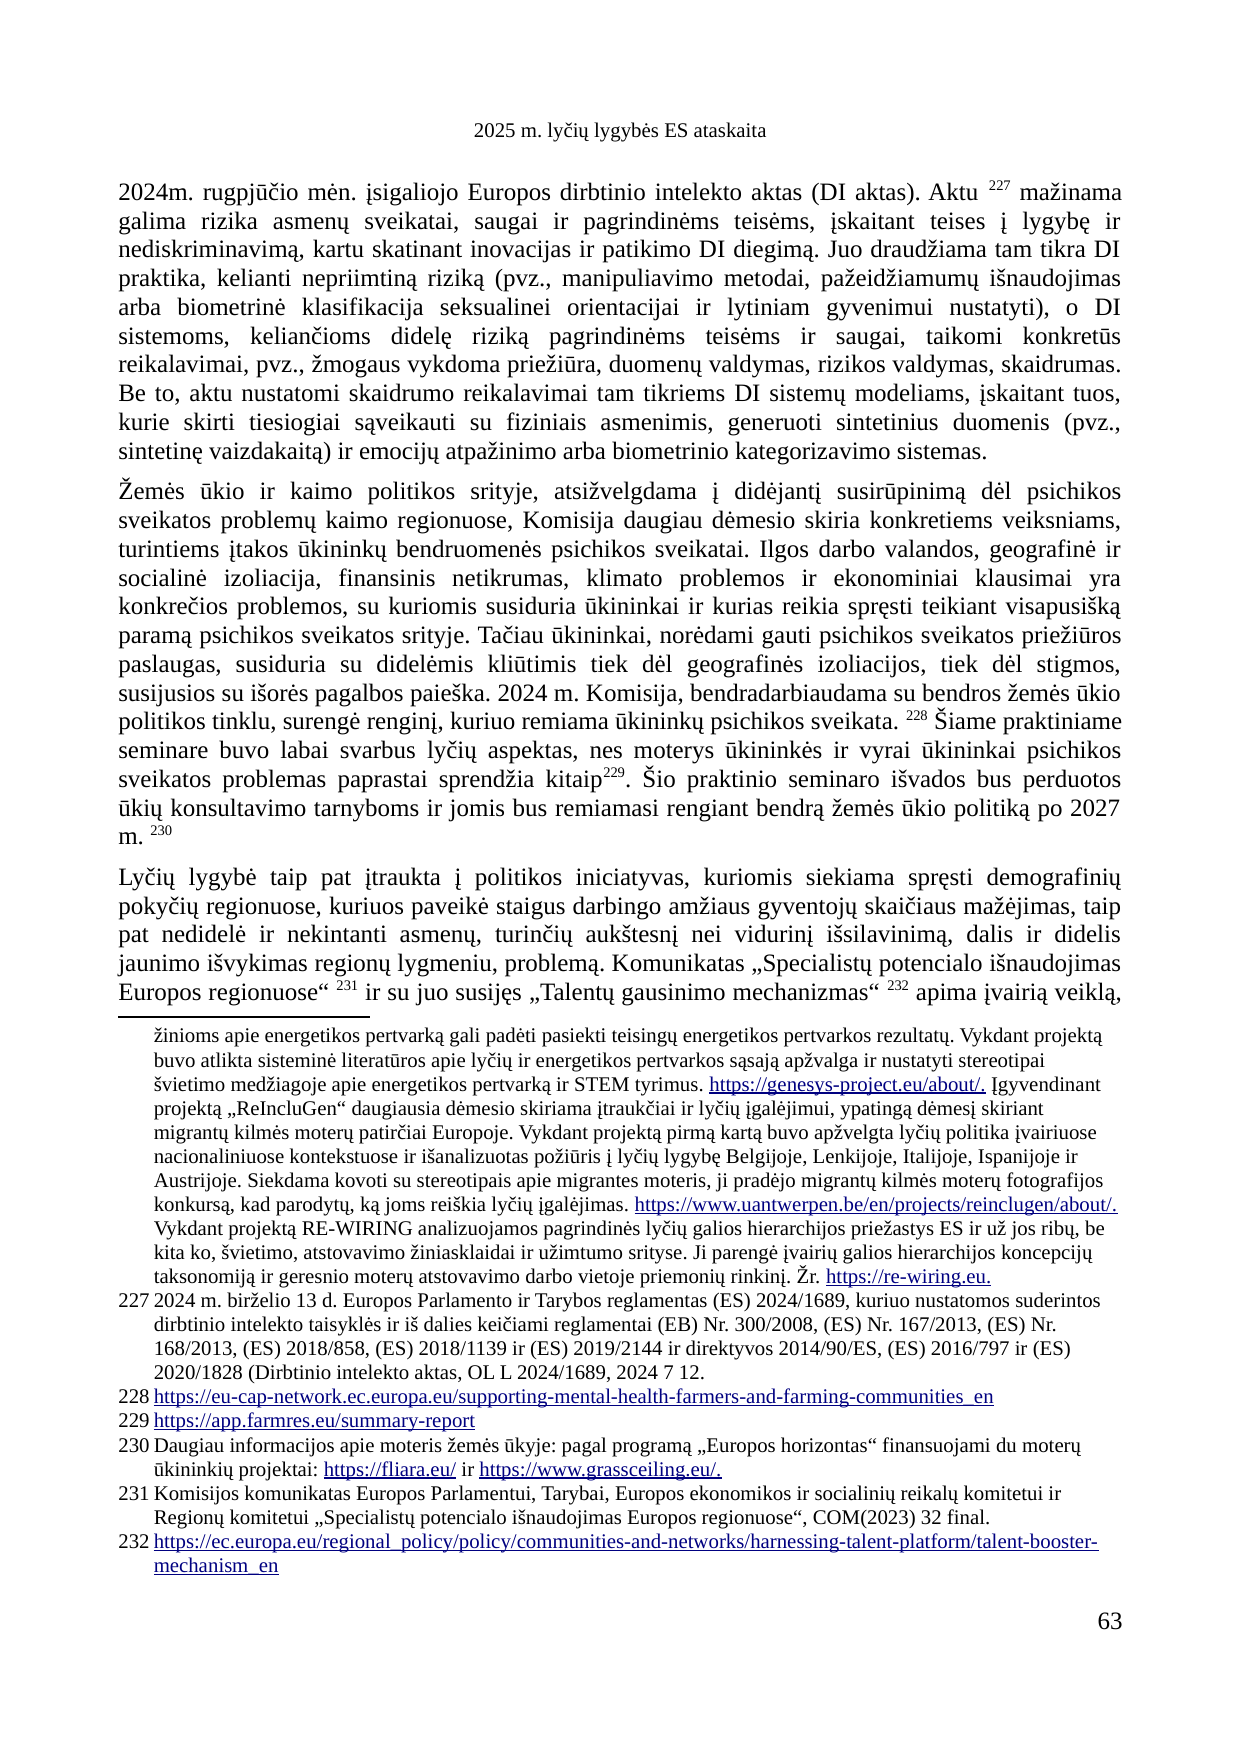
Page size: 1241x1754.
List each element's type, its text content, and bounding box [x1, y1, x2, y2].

text Lyčių lygybė taip pat įtraukta į politikos iniciatyvas, kuriomis siekiama spręsti demografinių pokyčių regionuose, kuriuos paveikė staigus darbingo amžiaus gyventojų skaičiaus mažėjimas, taip pat nedidelė ir nekintanti asmenų, turinčių aukštesnį nei vidurinį išsilavinimą, dalis ir didelis jaunimo išvykimas regionų lygmeniu, problemą. Komunikatas „Specialistų potencialo išnaudojimas Europos regionuose“ ir su juo susijęs „Talentų gausinimo mechanizmas“ apima įvairią veiklą, [118, 862, 1122, 1006]
text Daugiau informacijos apie moteris žemės ūkyje: pagal programą „Europos horizontas“ finansuojami du moterų ūkininkių projektai: https://fliara.eu/ ir https://www.grassceiling.eu/. [118, 1432, 1122, 1481]
text 2024 m. birželio 13 d. Europos Parlamento ir Tarybos reglamentas (ES) 2024/1689, kuriuo nustatomos suderintos dirbtinio intelekto taisyklės ir iš dalies keičiami reglamentai (EB) Nr. 300/2008, (ES) Nr. 167/2013, (ES) Nr. 168/2013, (ES) 2018/858, (ES) 2018/1139 ir (ES) 2019/2144 ir direktyvos 2014/90/ES, (ES) 2016/797 ir (ES) 2020/1828 (Dirbtinio intelekto aktas, OL L 2024/1689, 2024 7 12. [118, 1288, 1122, 1384]
text žinioms apie energetikos pertvarką gali padėti pasiekti teisingų energetikos pertvarkos rezultatų. Vykdant projektą buvo atlikta sisteminė literatūros apie lyčių ir energetikos pertvarkos sąsają apžvalga ir nustatyti stereotipai švietimo medžiagoje apie energetikos pertvarką ir STEM tyrimus. https://genesys-project.eu/about/. Įgyvendinant projektą „ReIncluGen“ daugiausia dėmesio skiriama įtraukčiai ir lyčių įgalėjimui, ypatingą dėmesį skiriant migrantų kilmės moterų patirčiai Europoje. Vykdant projektą pirmą kartą buvo apžvelgta lyčių politika įvairiuose nacionaliniuose kontekstuose ir išanalizuotas požiūris į lyčių lygybę Belgijoje, Lenkijoje, Italijoje, Ispanijoje ir Austrijoje. Siekdama kovoti su stereotipais apie migrantes moteris, ji pradėjo migrantų kilmės moterų fotografijos konkursą, kad parodytų, ką joms reiškia lyčių įgalėjimas. https://www.uantwerpen.be/en/projects/reinclugen/about/. Vykdant projektą RE-WIRING analizuojamos pagrindinės lyčių galios hierarchijos priežastys ES ir už jos ribų, be kita ko, švietimo, atstovavimo žiniasklaidai ir užimtumo srityse. Ji parengė įvairių galios hierarchijos koncepcijų taksonomiją ir geresnio moterų atstovavimo darbo vietoje priemonių rinkinį. Žr. https://re-wiring.eu. [118, 1023, 1122, 1288]
text Žemės ūkio ir kaimo politikos srityje, atsižvelgdama į didėjantį susirūpinimą dėl psichikos sveikatos problemų kaimo regionuose, Komisija daugiau dėmesio skiria konkretiems veiksniams, turintiems įtakos ūkininkų bendruomenės psichikos sveikatai. Ilgos darbo valandos, geografinė ir socialinė izoliacija, finansinis netikrumas, klimato problemos ir ekonominiai klausimai yra konkrečios problemos, su kuriomis susiduria ūkininkai ir kurias reikia spręsti teikiant visapusišką paramą psichikos sveikatos srityje. Tačiau ūkininkai, norėdami gauti psichikos sveikatos priežiūros paslaugas, susiduria su didelėmis kliūtimis tiek dėl geografinės izoliacijos, tiek dėl stigmos, susijusios su išorės pagalbos paieška. 2024 m. Komisija, bendradarbiaudama su bendros žemės ūkio politikos tinklu, surengė renginį, kuriuo remiama ūkininkų psichikos sveikata. Šiame praktiniame seminare buvo labai svarbus lyčių aspektas, nes moterys ūkininkės ir vyrai ūkininkai psichikos sveikatos problemas paprastai sprendžia kitaip. Šio praktinio seminaro išvados bus perduotos ūkių konsultavimo tarnyboms ir jomis bus remiamasi rengiant bendrą žemės ūkio politiką po 2027 m. [118, 476, 1122, 850]
text Komisijos komunikatas Europos Parlamentui, Tarybai, Europos ekonomikos ir socialinių reikalų komitetui ir Regionų komitetui „Specialistų potencialo išnaudojimas Europos regionuose“, COM(2023) 32 final. [118, 1481, 1122, 1529]
text https://eu-cap-network.ec.europa.eu/supporting-mental-health-farmers-and-farming-communities_en [118, 1384, 1122, 1408]
text https://ec.europa.eu/regional_policy/policy/communities-and-networks/harnessing-talent-platform/talent-booster-mechanism_en [118, 1529, 1122, 1577]
text https://app.farmres.eu/summary-report [118, 1408, 1122, 1432]
text 2024m. rugpjūčio mėn. įsigaliojo Europos dirbtinio intelekto aktas (DI aktas). Aktu mažinama galima rizika asmenų sveikatai, saugai ir pagrindinėms teisėms, įskaitant teises į lygybę ir nediskriminavimą, kartu skatinant inovacijas ir patikimo DI diegimą. Juo draudžiama tam tikra DI praktika, kelianti nepriimtiną riziką (pvz., manipuliavimo metodai, pažeidžiamumų išnaudojimas arba biometrinė klasifikacija seksualinei orientacijai ir lytiniam gyvenimui nustatyti), o DI sistemoms, keliančioms didelę riziką pagrindinėms teisėms ir saugai, taikomi konkretūs reikalavimai, pvz., žmogaus vykdoma priežiūra, duomenų valdymas, rizikos valdymas, skaidrumas. Be to, aktu nustatomi skaidrumo reikalavimai tam tikriems DI sistemų modeliams, įskaitant tuos, kurie skirti tiesiogiai sąveikauti su fiziniais asmenimis, generuoti sintetinius duomenis (pvz., sintetinę vaizdakaitą) ir emocijų atpažinimo arba biometrinio kategorizavimo sistemas. [118, 177, 1122, 464]
